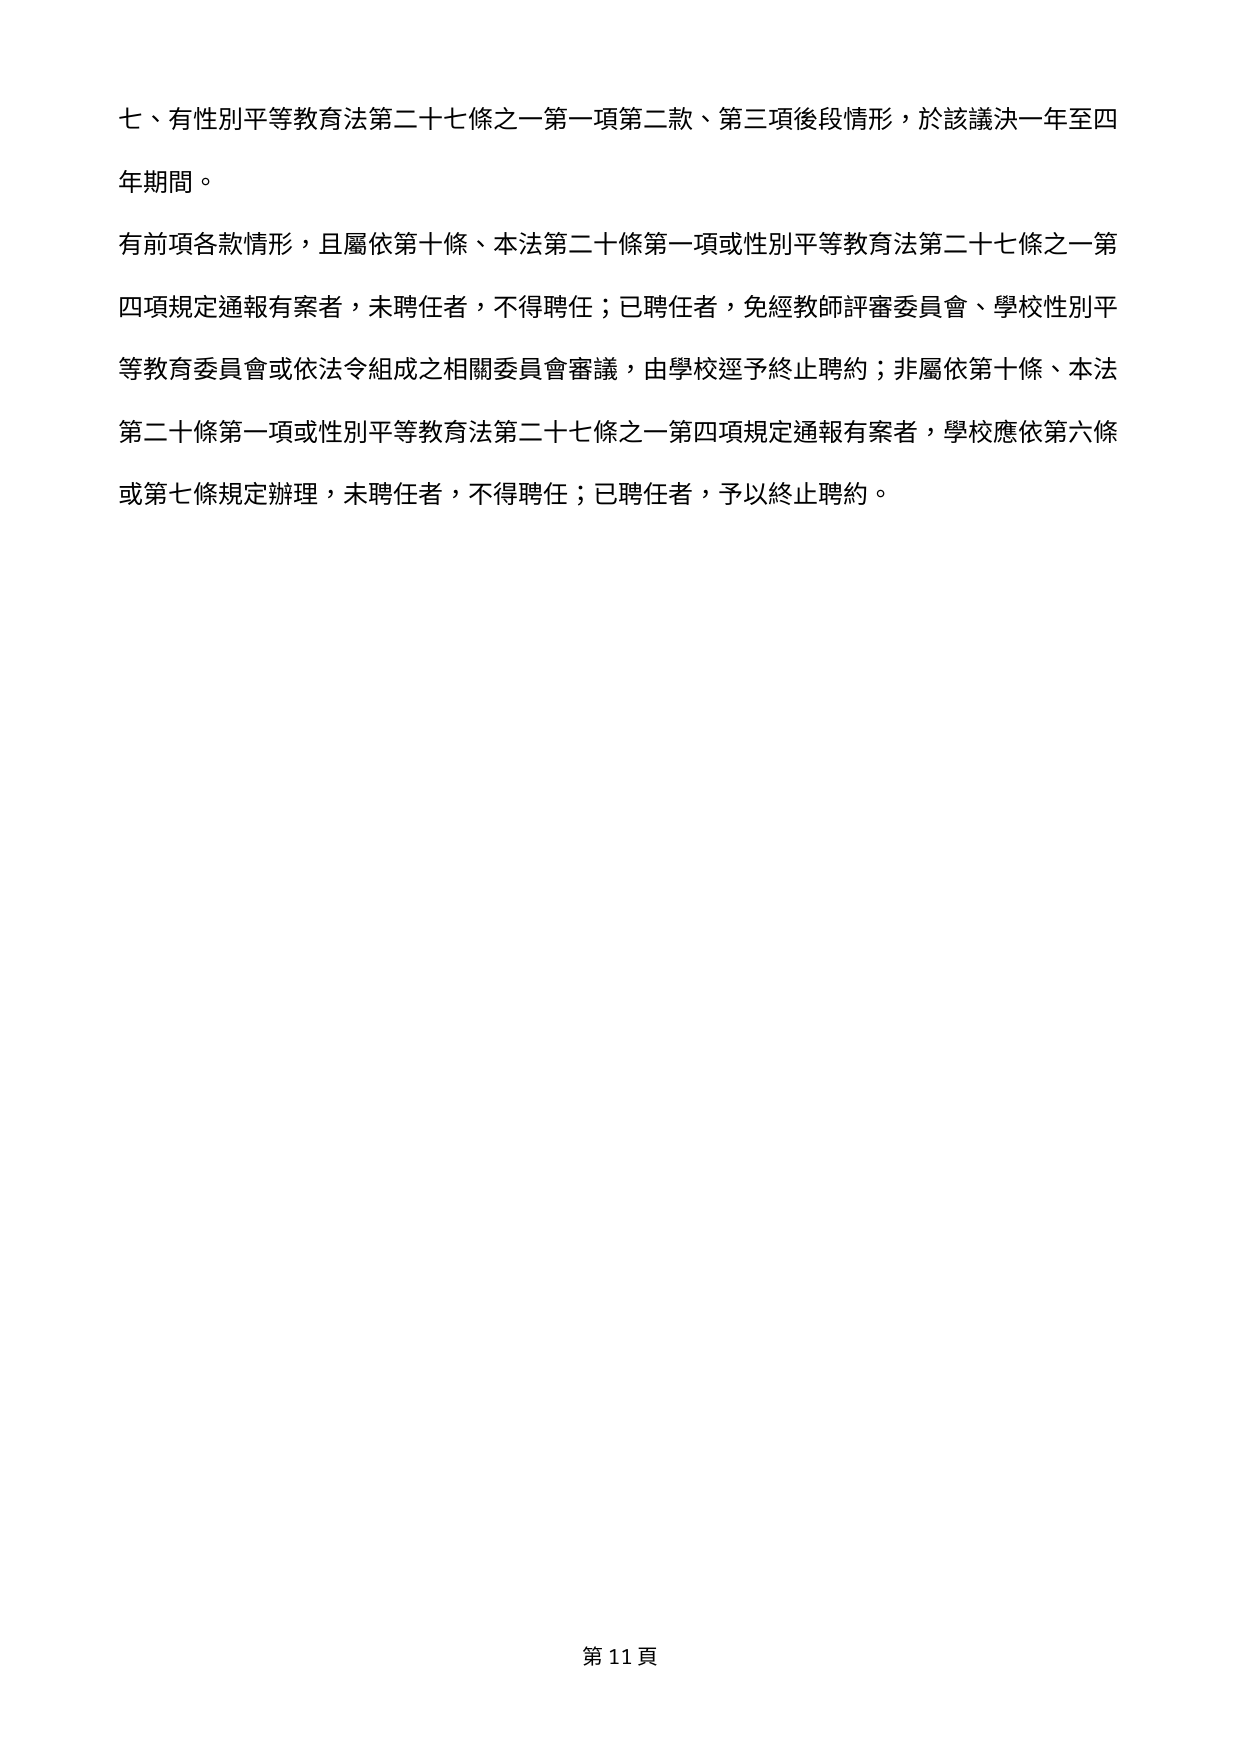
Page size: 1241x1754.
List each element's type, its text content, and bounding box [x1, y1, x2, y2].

text 有前項各款情形，且屬依第十條、本法第二十條第一項或性別平等教育法第二十七條之一第四項規定通報有案者，未聘任者，不得聘任；已聘任者，免經教師評審委員會、學校性別平等教育委員會或依法令組成之相關委員會審議，由學校逕予終止聘約；非屬依第十條、本法第二十條第一項或性別平等教育法第二十七條之一第四項規定通報有案者，學校應依第六條或第七條規定辦理，未聘任者，不得聘任；已聘任者，予以終止聘約。 [118, 201, 1122, 514]
text 七、有性別平等教育法第二十七條之一第一項第二款、第三項後段情形，於該議決一年至四年期間。 [118, 76, 1122, 201]
